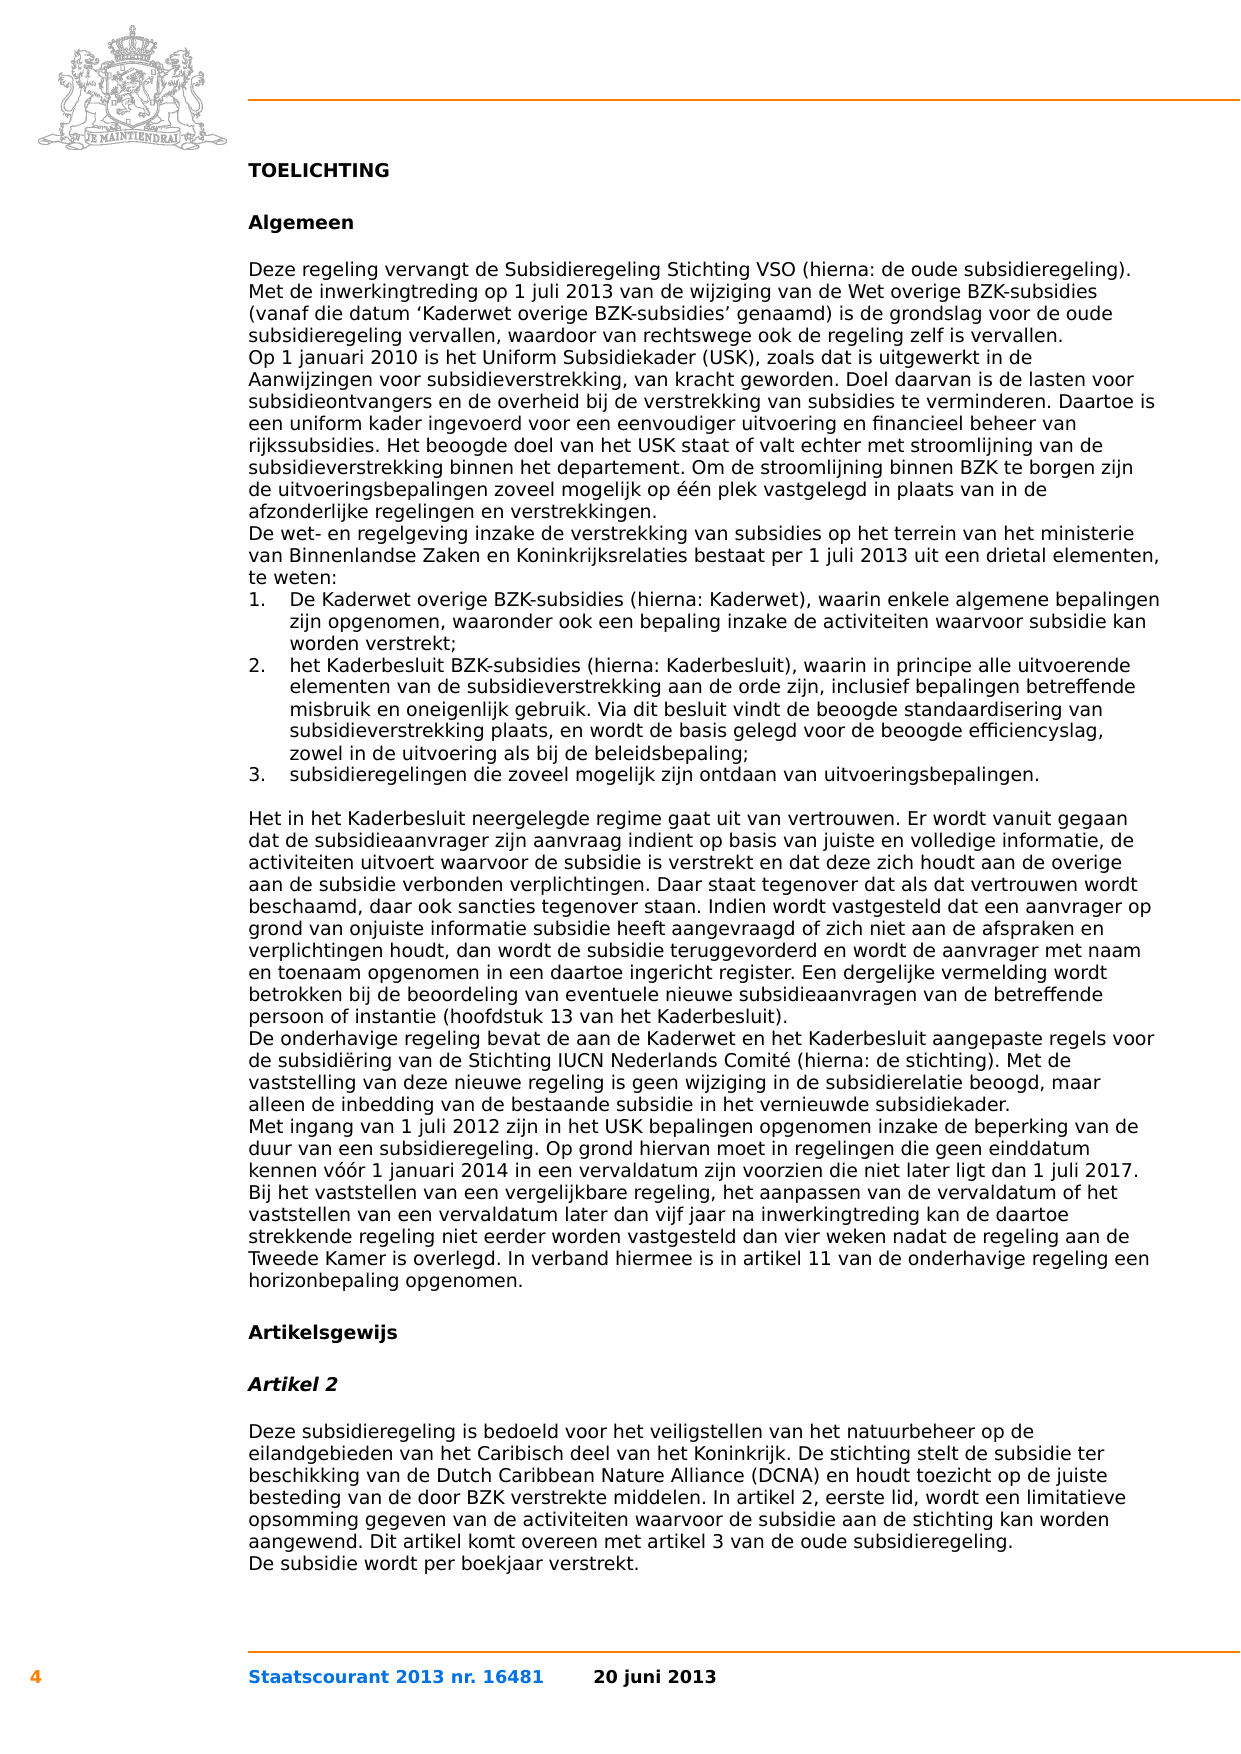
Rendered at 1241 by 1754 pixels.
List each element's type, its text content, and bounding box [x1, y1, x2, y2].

text De subsidie wordt per boekjaar verstrekt. [248, 1553, 1163, 1574]
text 3. subsidieregelingen die zoveel mogelijk zijn ontdaan van uitvoeringsbepalingen. [248, 764, 1163, 786]
subtitle Algemeen [248, 212, 1163, 234]
text De onderhavige regeling bevat de aan de Kaderwet en het Kaderbesluit aangepaste regels voor de subsidiëring van de Stichting IUCN Nederlands Comité (hierna: de stichting). Met de vaststelling van deze nieuwe regeling is geen wijziging in de subsidierelatie beoogd, maar alleen de inbedding van de bestaande subsidie in het vernieuwde subsidiekader. [248, 1028, 1163, 1116]
subtitle Artikelsgewijs [248, 1322, 1163, 1344]
subtitle Artikel 2 [248, 1374, 1163, 1396]
text Deze regeling vervangt de Subsidieregeling Stichting VSO (hierna: de oude subsidieregeling). Met de inwerkingtreding op 1 juli 2013 van de wijziging van de Wet overige BZK-subsidies (vanaf die datum ‘Kaderwet overige BZK-subsidies’ genaamd) is de grondslag voor de oude subsidieregeling vervallen, waardoor van rechtswege ook de regeling zelf is vervallen. [248, 259, 1163, 347]
text 1. De Kaderwet overige BZK-subsidies (hierna: Kaderwet), waarin enkele algemene bepalingen zijn opgenomen, waaronder ook een bepaling inzake de activiteiten waarvoor subsidie kan worden verstrekt; [248, 588, 1163, 654]
text 2. het Kaderbesluit BZK-subsidies (hierna: Kaderbesluit), waarin in principe alle uitvoerende elementen van de subsidieverstrekking aan de orde zijn, inclusief bepalingen betreffende misbruik en oneigenlijk gebruik. Via dit besluit vindt de beoogde standaardisering van subsidieverstrekking plaats, en wordt de basis gelegd voor de beoogde efficiencyslag, zowel in de uitvoering als bij de beleidsbepaling; [248, 654, 1163, 764]
text Met ingang van 1 juli 2012 zijn in het USK bepalingen opgenomen inzake de beperking van de duur van een subsidieregeling. Op grond hiervan moet in regelingen die geen einddatum kennen vóór 1 januari 2014 in een vervaldatum zijn voorzien die niet later ligt dan 1 juli 2017. Bij het vaststellen van een vergelijkbare regeling, het aanpassen van de vervaldatum of het vaststellen van een vervaldatum later dan vijf jaar na inwerkingtreding kan de daartoe strekkende regeling niet eerder worden vastgesteld dan vier weken nadat de regeling aan de Tweede Kamer is overlegd. In verband hiermee is in artikel 11 van de onderhavige regeling een horizonbepaling opgenomen. [248, 1116, 1163, 1292]
text De wet- en regelgeving inzake de verstrekking van subsidies op het terrein van het ministerie van Binnenlandse Zaken en Koninkrijksrelaties bestaat per 1 juli 2013 uit een drietal elementen, te weten: [248, 523, 1163, 588]
text Op 1 januari 2010 is het Uniform Subsidiekader (USK), zoals dat is uitgewerkt in de Aanwijzingen voor subsidieverstrekking, van kracht geworden. Doel daarvan is de lasten voor subsidieontvangers en de overheid bij de verstrekking van subsidies te verminderen. Daartoe is een uniform kader ingevoerd voor een eenvoudiger uitvoering en financieel beheer van rijkssubsidies. Het beoogde doel van het USK staat of valt echter met stroomlijning van de subsidieverstrekking binnen het departement. Om de stroomlijning binnen BZK te borgen zijn de uitvoeringsbepalingen zoveel mogelijk op één plek vastgelegd in plaats van in de afzonderlijke regelingen en verstrekkingen. [248, 347, 1163, 523]
text Het in het Kaderbesluit neergelegde regime gaat uit van vertrouwen. Er wordt vanuit gegaan dat de subsidieaanvrager zijn aanvraag indient op basis van juiste en volledige informatie, de activiteiten uitvoert waarvoor de subsidie is verstrekt en dat deze zich houdt aan de overige aan de subsidie verbonden verplichtingen. Daar staat tegenover dat als dat vertrouwen wordt beschaamd, daar ook sancties tegenover staan. Indien wordt vastgesteld dat een aanvrager op grond van onjuiste informatie subsidie heeft aangevraagd of zich niet aan de afspraken en verplichtingen houdt, dan wordt de subsidie teruggevorderd en wordt de aanvrager met naam en toenaam opgenomen in een daartoe ingericht register. Een dergelijke vermelding wordt betrokken bij de beoordeling van eventuele nieuwe subsidieaanvragen van de betreffende persoon of instantie (hoofdstuk 13 van het Kaderbesluit). [248, 808, 1163, 1028]
picture [38, 25, 227, 150]
subtitle TOELICHTING [248, 160, 1163, 182]
text Deze subsidieregeling is bedoeld voor het veiligstellen van het natuurbeheer op de eilandgebieden van het Caribisch deel van het Koninkrijk. De stichting stelt de subsidie ter beschikking van de Dutch Caribbean Nature Alliance (DCNA) en houdt toezicht op de juiste besteding van de door BZK verstrekte middelen. In artikel 2, eerste lid, wordt een limitatieve opsomming gegeven van de activiteiten waarvoor de subsidie aan de stichting kan worden aangewend. Dit artikel komt overeen met artikel 3 van de oude subsidieregeling. [248, 1421, 1163, 1553]
